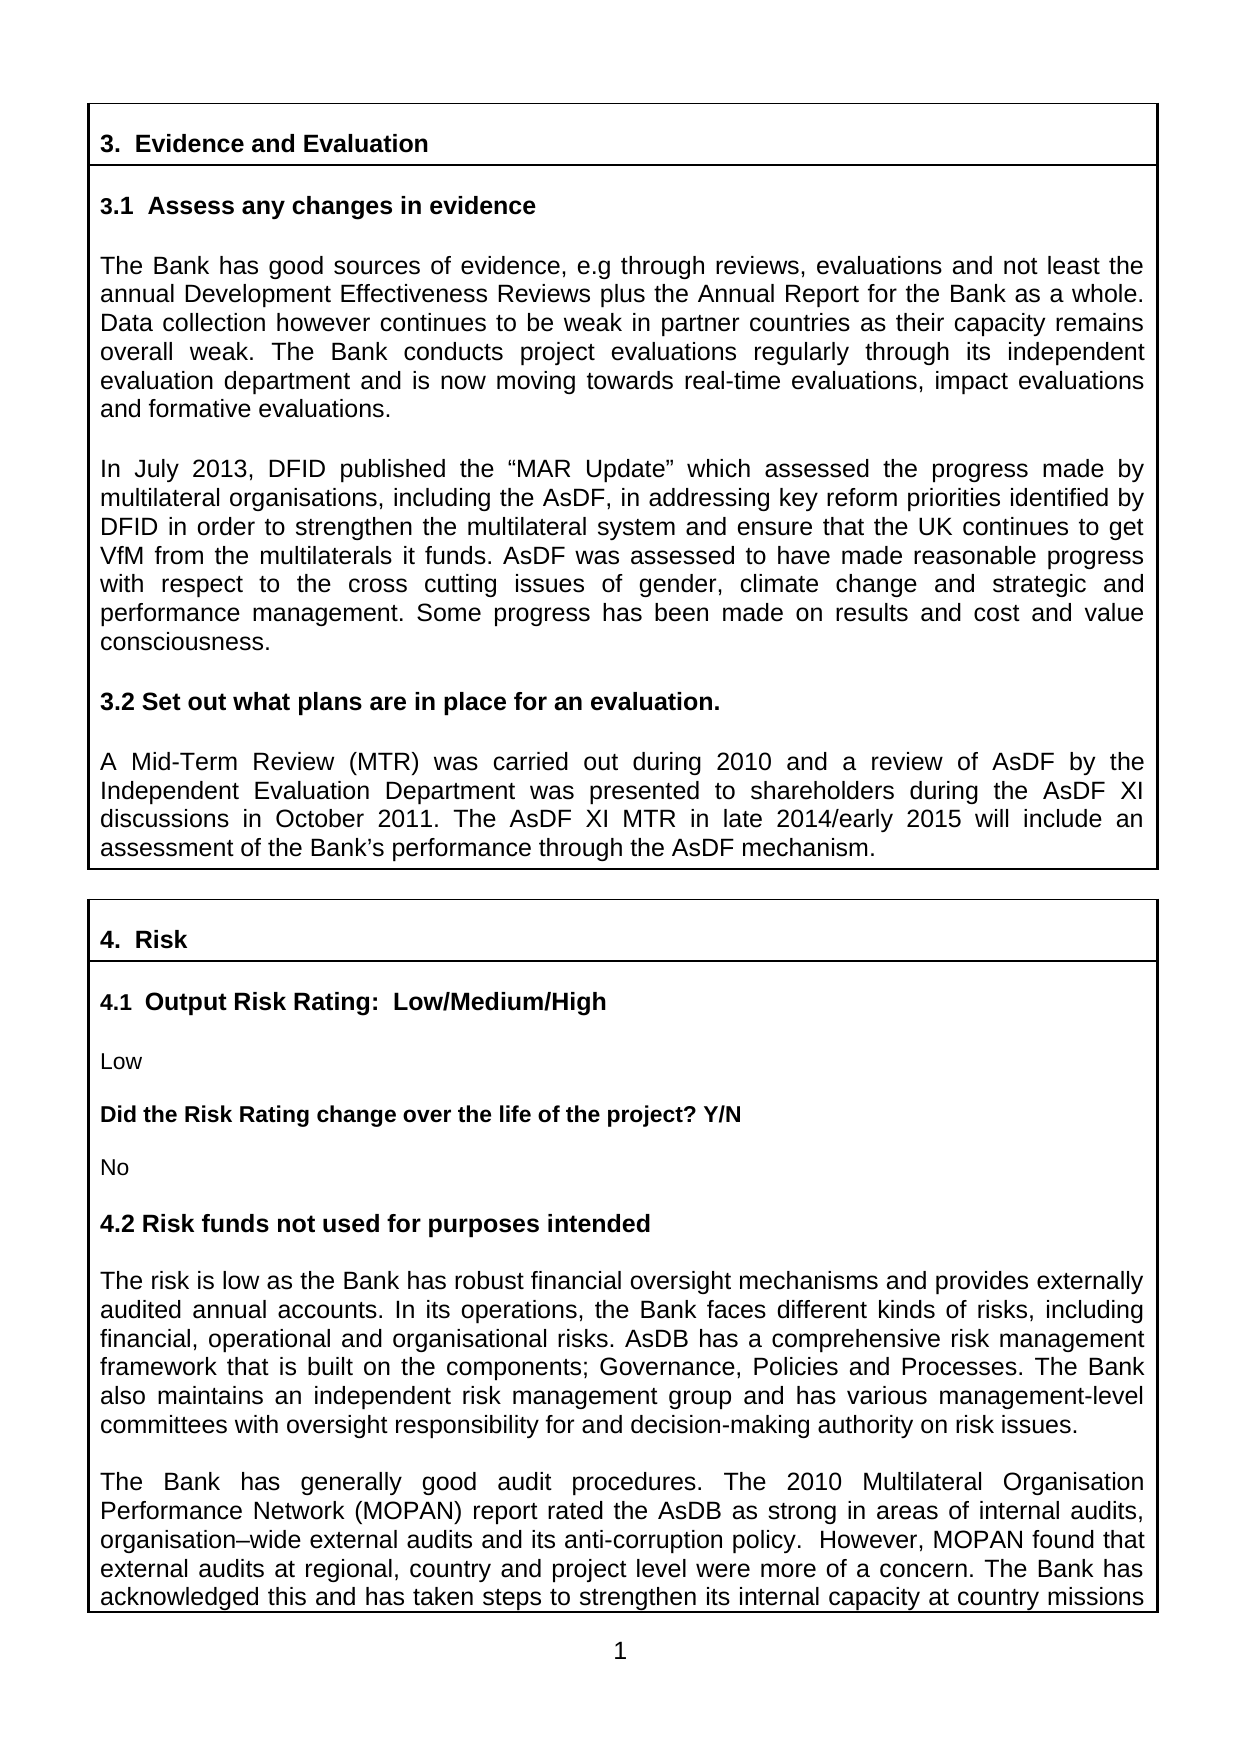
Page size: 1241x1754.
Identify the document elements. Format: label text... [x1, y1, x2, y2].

table_header 3. Evidence and Evaluation [90, 104, 1156, 164]
table_cell 3.1 Assess any changes in evidence The Bank has good sources of evidence, e.g through reviews, evaluations and not least the annual Development Effectiveness Reviews plus the Annual Report for the Bank as a whole. Data collection however continues to be weak in partner countries as their capacity remains overall weak. The Bank conducts project evaluations regularly through its independent evaluation department and is now moving towards real-time evaluations, impact evaluations and formative evaluations. In July 2013, DFID published the “MAR Update” which assessed the progress made by multilateral organisations, including the AsDF, in addressing key reform priorities identified by DFID in order to strengthen the multilateral system and ensure that the UK continues to get VfM from the multilaterals it funds. AsDF was assessed to have made reasonable progress with respect to the cross cutting issues of gender, climate change and strategic and performance management. Some progress has been made on results and cost and value consciousness. 3.2 Set out what plans are in place for an evaluation. A Mid-Term Review (MTR) was carried out during 2010 and a review of AsDF by the Independent Evaluation Department was presented to shareholders during the AsDF XI discussions in October 2011. The AsDF XI MTR in late 2014/early 2015 will include an assessment of the Bank’s performance through the AsDF mechanism. [90, 166, 1156, 868]
table_cell 4.2 Risk funds not used for purposes intended The risk is low as the Bank has robust financial oversight mechanisms and provides externally audited annual accounts. In its operations, the Bank faces different kinds of risks, including financial, operational and organisational risks. AsDB has a comprehensive risk management framework that is built on the components; Governance, Policies and Processes. The Bank also maintains an independent risk management group and has various management-level committees with oversight responsibility for and decision-making authority on risk issues. The Bank has generally good audit procedures. The 2010 Multilateral Organisation Performance Network (MOPAN) report rated the AsDB as strong in areas of internal audits, organisation–wide external audits and its anti-corruption policy. However, MOPAN found that external audits at regional, country and project level were more of a concern. The Bank has acknowledged this and has taken steps to strengthen its internal capacity at country missions [90, 1180, 1156, 1611]
table_cell 4.1 Output Risk Rating: Low/Medium/High Low Did the Risk Rating change over the life of the project? Y/N No [90, 962, 1156, 1180]
table_header 4. Risk [90, 900, 1156, 960]
